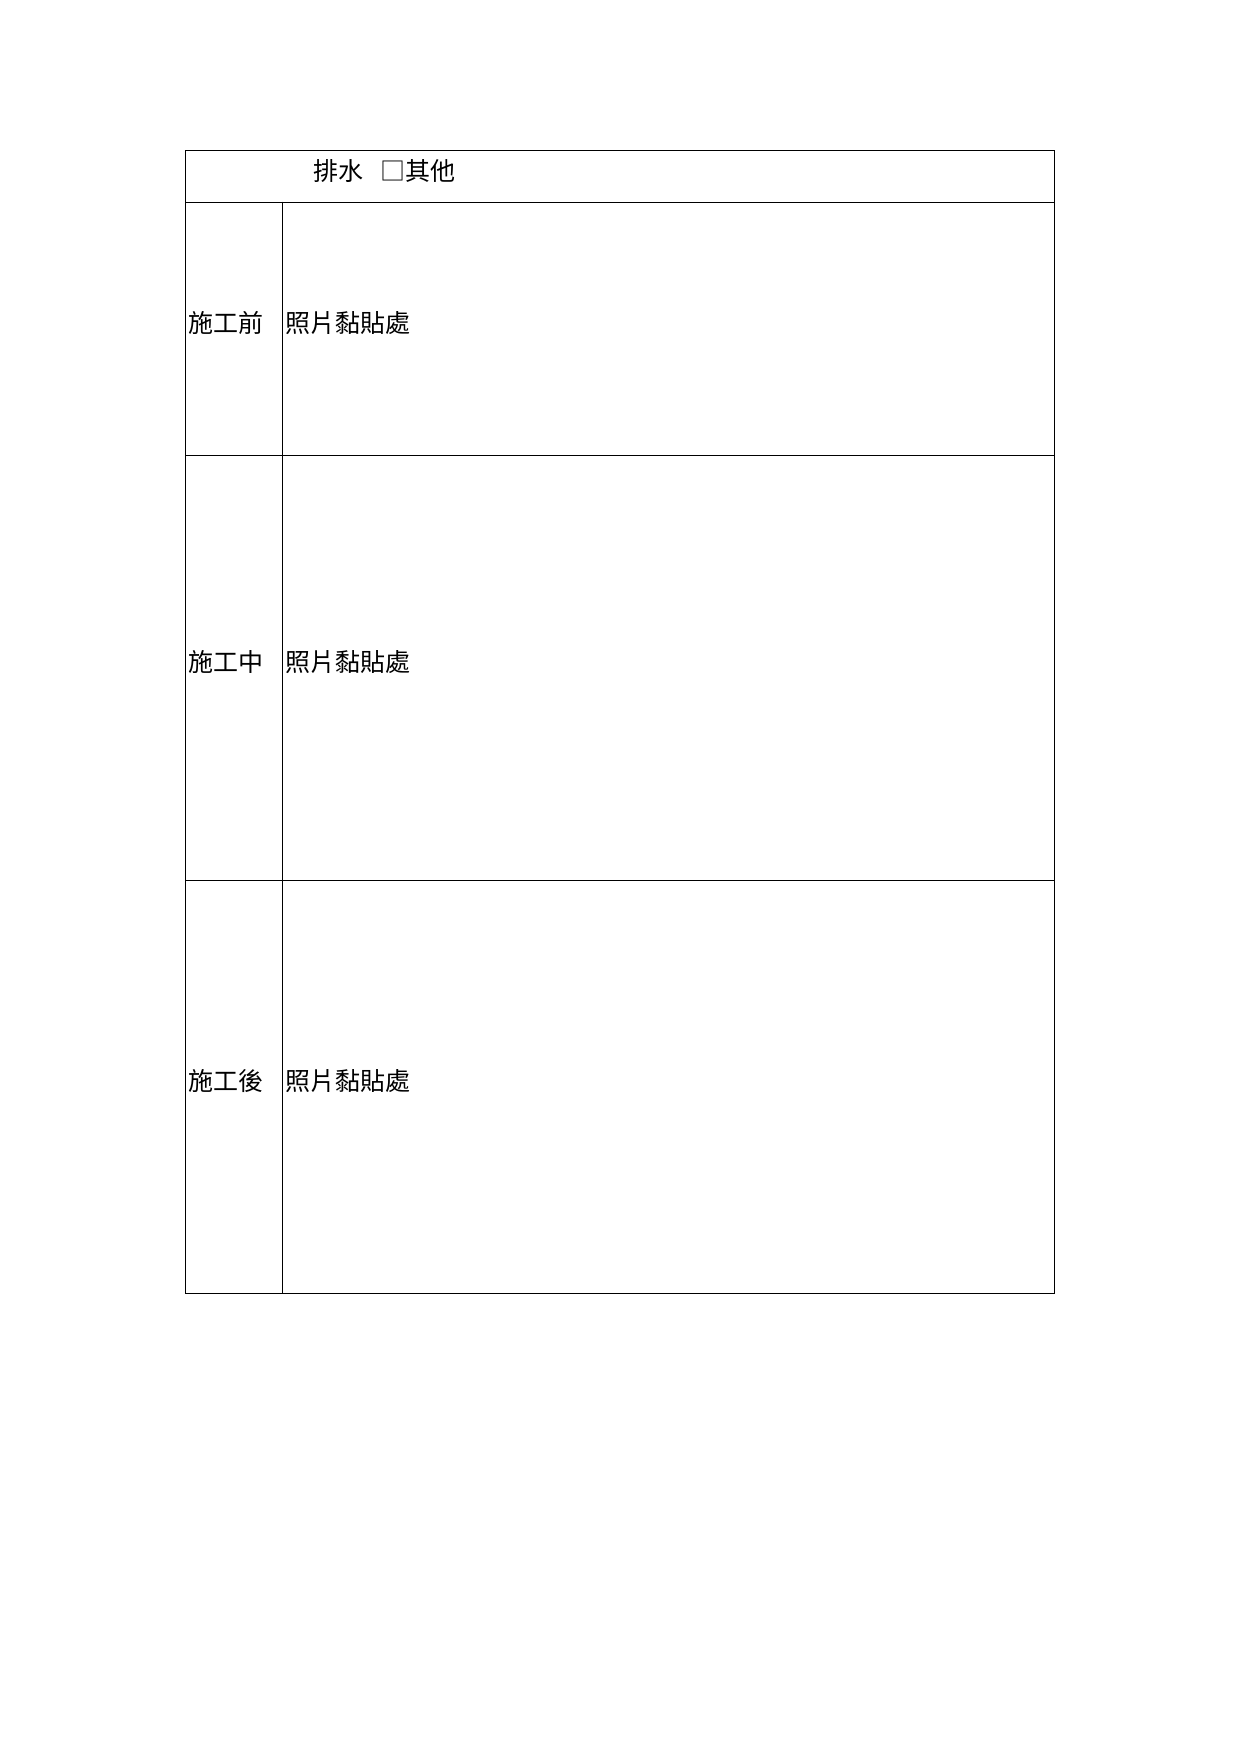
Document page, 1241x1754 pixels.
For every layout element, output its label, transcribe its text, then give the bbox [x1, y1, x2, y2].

table_cell 照片黏貼處 [283, 456, 1054, 880]
table_cell 施工前 [186, 203, 282, 455]
table_header 排水 □其他 [186, 151, 1054, 202]
table_cell 施工後 [186, 881, 282, 1293]
table_cell 施工中 [186, 456, 282, 880]
table_cell 照片黏貼處 [283, 881, 1054, 1293]
table_cell 照片黏貼處 [283, 203, 1054, 455]
